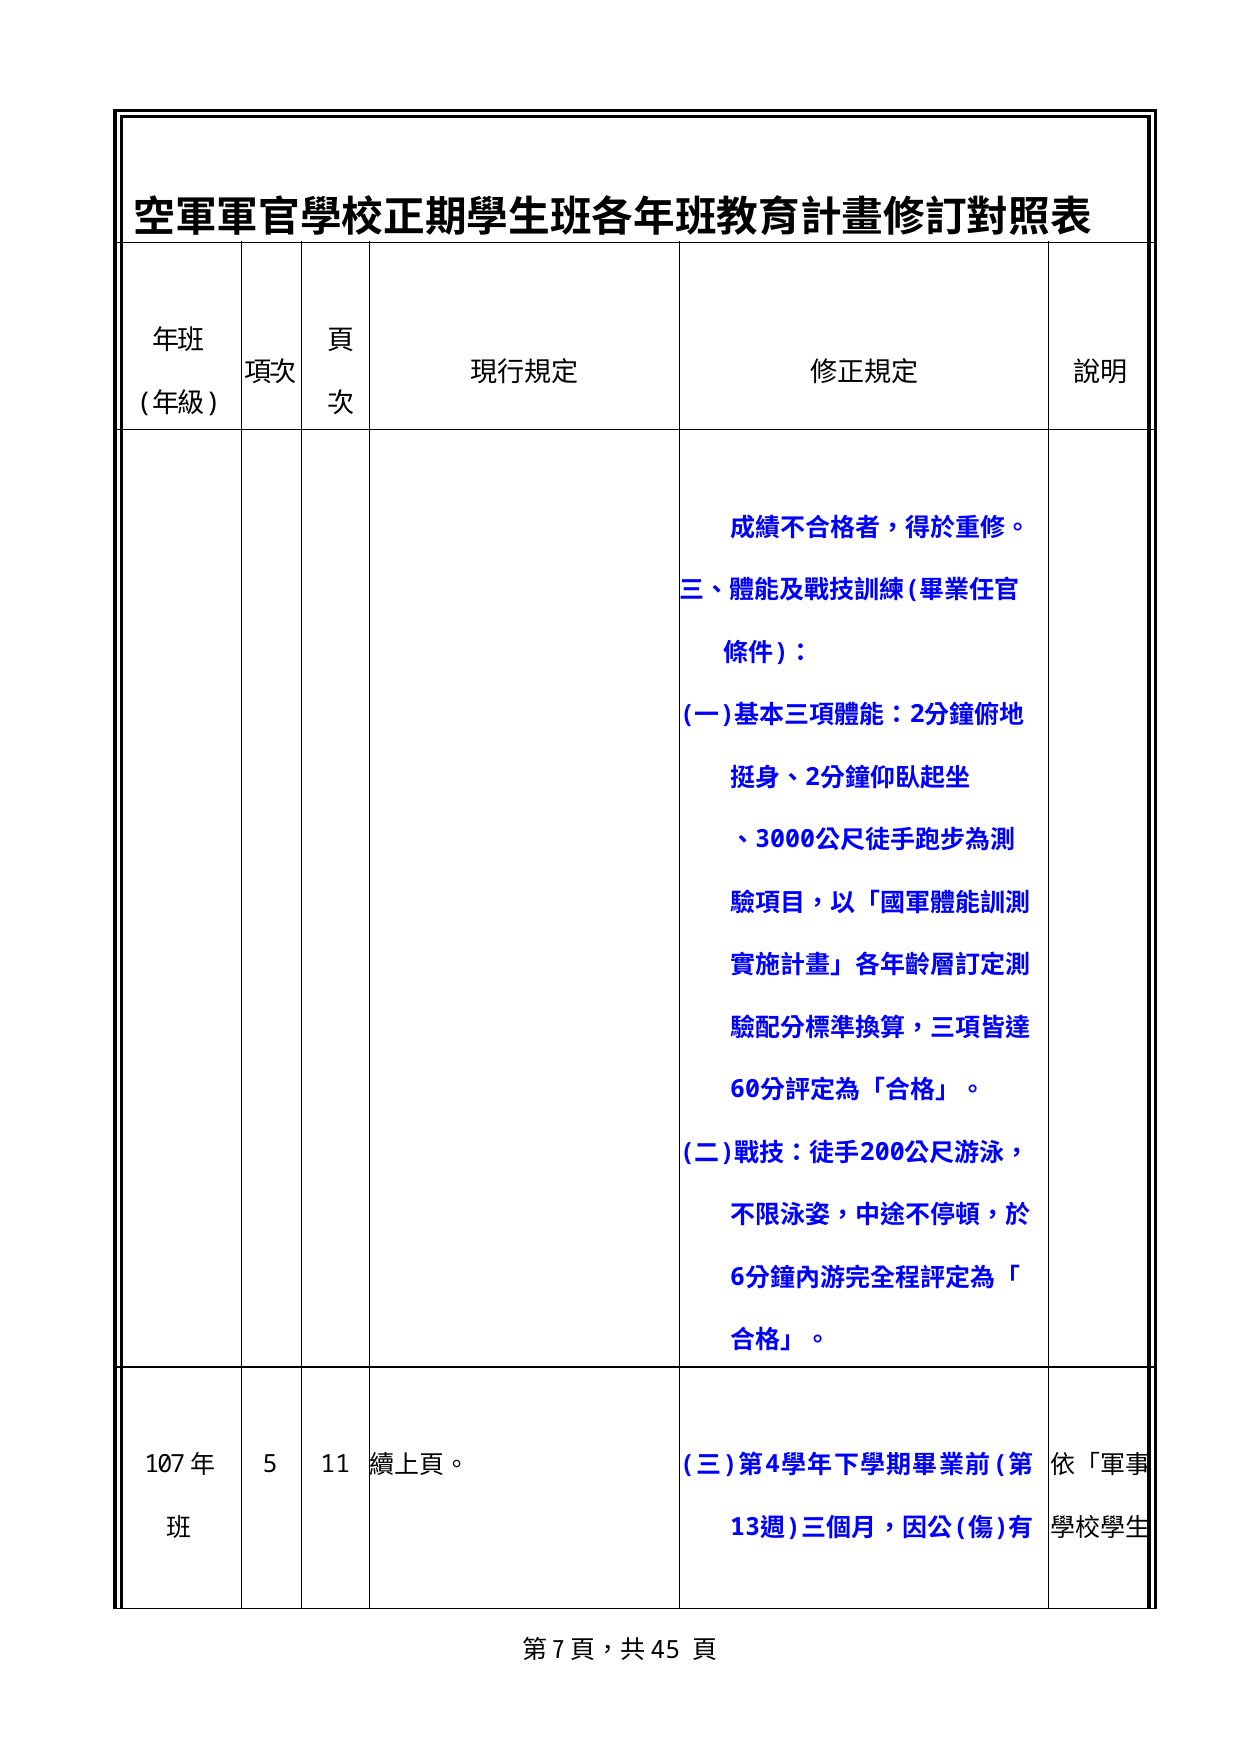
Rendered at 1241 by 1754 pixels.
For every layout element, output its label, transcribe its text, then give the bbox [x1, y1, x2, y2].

table_cell 成績不合格者，得於重修。 三、體能及戰技訓練(畢業任官條件)： (一)基本三項體能：2分鐘俯地挺身、2分鐘仰臥起坐、3000公尺徒手跑步為測驗項目，以「國軍體能訓測實施計畫」各年齡層訂定測驗配分標準換算，三項皆達60分評定為「合格」。 (二)戰技：徒手200公尺游泳，不限泳姿，中途不停頓，於6分鐘內游完全程評定為「合格」。 [680, 430, 1048, 1366]
table_cell [123, 430, 241, 1366]
table_cell [370, 430, 679, 1366]
table_cell 年班 (年級) [123, 243, 241, 429]
table_cell [242, 430, 301, 1366]
table_cell 11 [302, 1368, 369, 1608]
table_cell 說明 [1049, 243, 1147, 429]
table_cell 項次 [242, 243, 301, 429]
table_cell 現行規定 [370, 243, 679, 429]
table_cell (三)第4學年下學期畢業前(第13週)三個月，因公(傷)有 [680, 1368, 1048, 1608]
table_cell 續上頁。 [370, 1368, 679, 1608]
table_cell 5 [242, 1368, 301, 1608]
table_cell 依「軍事學校學生研究生學籍規則」、「空軍軍官學校學生學則」、「國軍體能訓測實施計畫」及「空軍部隊訓練計畫大綱」辦理。 [1049, 1368, 1147, 1608]
table_header 空軍軍官學校正期學生班各年班教育計畫修訂對照表 [118, 112, 1152, 241]
table_cell 修正規定 [680, 243, 1048, 429]
table_cell 107年班 [123, 1368, 241, 1608]
table_cell 依「軍事學校學生研究生學籍規則」、「空軍軍官學校學生學則」、「國軍體能訓測實施計畫」及「空軍部隊訓練計畫大綱」辦理。 [1049, 430, 1147, 1366]
table_cell [302, 430, 369, 1366]
table_cell 頁次 [302, 243, 369, 429]
